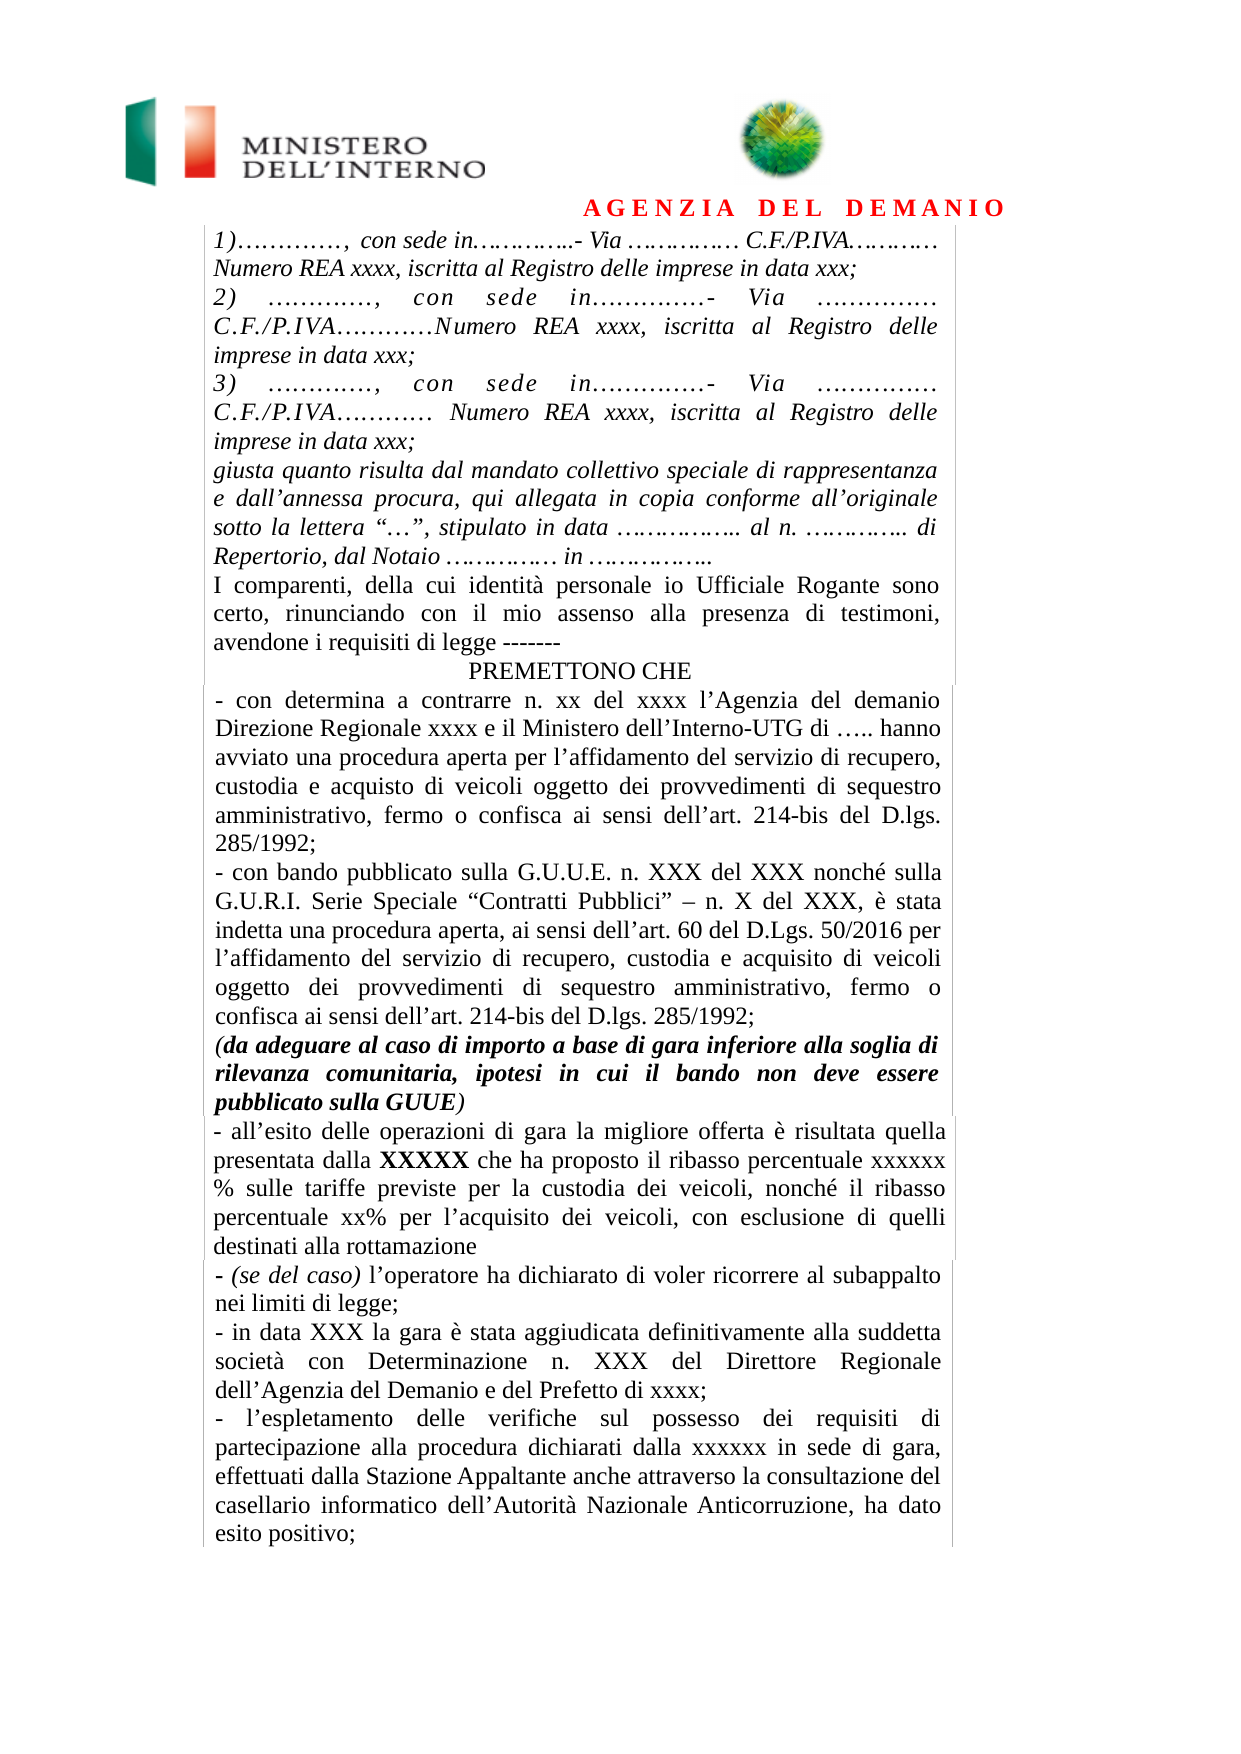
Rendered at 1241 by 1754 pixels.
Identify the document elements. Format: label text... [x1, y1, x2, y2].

text - all’esito delle operazioni di gara la migliore offerta è risultata quella presentata dalla XXXXX che ha proposto il ribasso percentuale xxxxxx% sulle tariffe previste per la custodia dei veicoli, nonché il ribasso percentuale xx% per l’acquisito dei veicoli, con esclusione di quelli destinati alla rottamazione [205, 1116, 955, 1260]
text - (se del caso) l’operatore ha dichiarato di voler ricorrere al subappalto nei limiti di legge; [204, 1260, 952, 1317]
text 2) …………., con sede in…………..- Via …………… C.F./P.IVA…………Numero REA xxxx, iscritta al Registro delle imprese in data xxx; [205, 282, 955, 368]
text - l’espletamento delle verifiche sul possesso dei requisiti di partecipazione alla procedura dichiarati dalla xxxxxx in sede di gara, effettuati dalla Stazione Appaltante anche attraverso la consultazione del casellario informatico dell’Autorità Nazionale Anticorruzione, ha dato esito positivo; [204, 1403, 952, 1547]
text giusta quanto risulta dal mandato collettivo speciale di rappresentanza e dall’annessa procura, qui allegata in copia conforme all’originale sotto la lettera “…”, stipulato in data …………….. al n. ………….. di Repertorio, dal Notaio …………… in …………….. [205, 455, 955, 570]
text PREMETTONO CHE [205, 656, 955, 685]
text - in data XXX la gara è stata aggiudicata definitivamente alla suddetta società con Determinazione n. XXX del Direttore Regionale dell’Agenzia del Demanio e del Prefetto di xxxx; [204, 1317, 952, 1403]
text I comparenti, della cui identità personale io Ufficiale Rogante sono certo, rinunciando con il mio assenso alla presenza di testimoni, avendone i requisiti di legge ------- [205, 570, 955, 656]
text - con determina a contrarre n. xx del xxxx l’Agenzia del demanio Direzione Regionale xxxx e il Ministero dell’Interno-UTG di ….. hanno avviato una procedura aperta per l’affidamento del servizio di recupero, custodia e acquisto di veicoli oggetto dei provvedimenti di sequestro amministrativo, fermo o confisca ai sensi dell’art. 214-bis del D.lgs. 285/1992; [204, 685, 952, 857]
text 1)…………., con sede in…………..- Via …………… C.F./P.IVA………… Numero REA xxxx, iscritta al Registro delle imprese in data xxx; [205, 225, 955, 282]
text (da adeguare al caso di importo a base di gara inferiore alla soglia di rilevanza comunitaria, ipotesi in cui il bando non deve essere pubblicato sulla GUUE) [204, 1030, 952, 1116]
text 3) …………., con sede in…………..- Via …………… C.F./P.IVA………… Numero REA xxxx, iscritta al Registro delle imprese in data xxx; [205, 368, 955, 455]
text - con bando pubblicato sulla G.U.U.E. n. XXX del XXX nonché sulla G.U.R.I. Serie Speciale “Contratti Pubblici” – n. X del XXX, è stata indetta una procedura aperta, ai sensi dell’art. 60 del D.Lgs. 50/2016 per l’affidamento del servizio di recupero, custodia e acquisito di veicoli oggetto dei provvedimenti di sequestro amministrativo, fermo o confisca ai sensi dell’art. 214-bis del D.lgs. 285/1992; [204, 857, 952, 1030]
